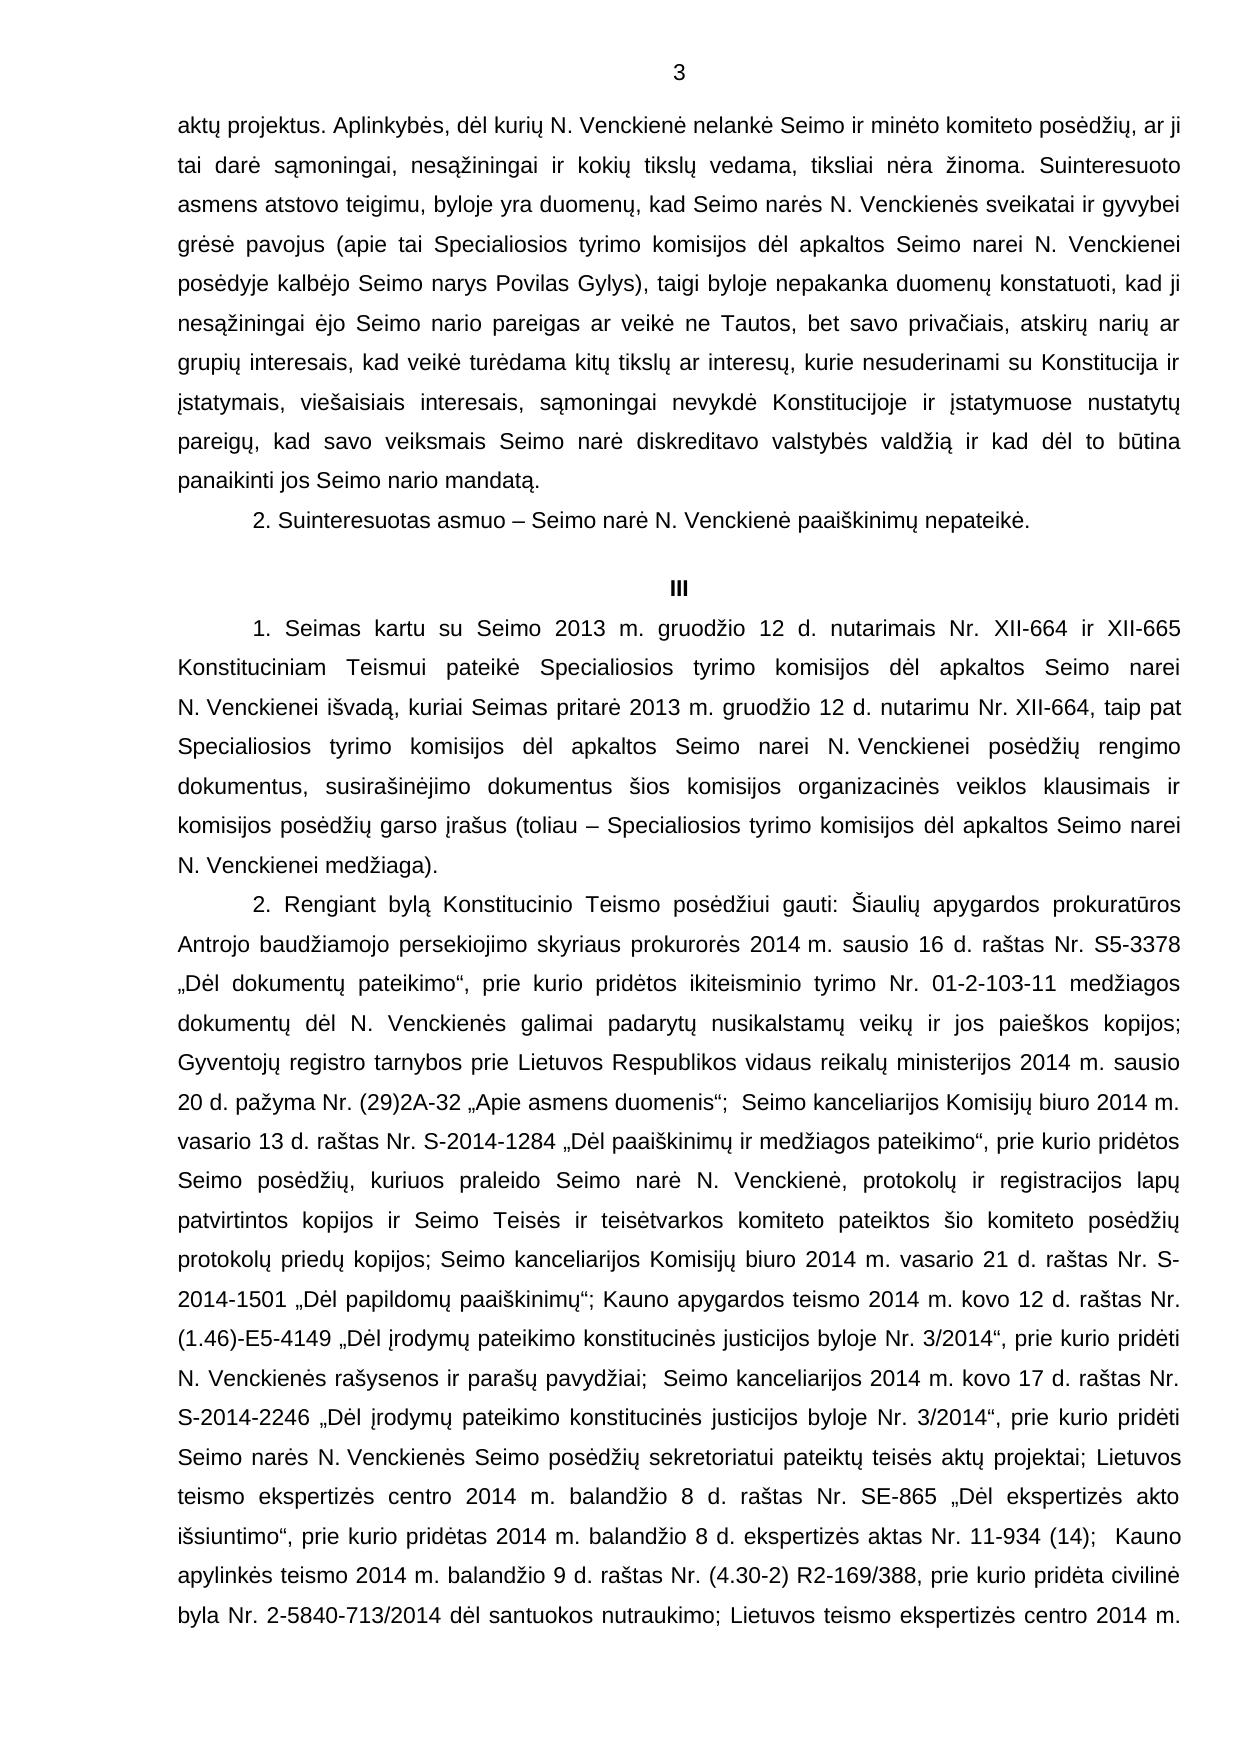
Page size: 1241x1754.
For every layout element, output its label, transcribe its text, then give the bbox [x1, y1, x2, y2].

text aktų projektus. Aplinkybės, dėl kurių N. Venckienė nelankė Seimo ir minėto komiteto posėdžių, ar ji tai darė sąmoningai, nesąžiningai ir kokių tikslų vedama, tiksliai nėra žinoma. Suinteresuoto asmens atstovo teigimu, byloje yra duomenų, kad Seimo narės N. Venckienės sveikatai ir gyvybei grėsė pavojus (apie tai Specialiosios tyrimo komisijos dėl apkaltos Seimo narei N. Venckienei posėdyje kalbėjo Seimo narys Povilas Gylys), taigi byloje nepakanka duomenų konstatuoti, kad ji nesąžiningai ėjo Seimo nario pareigas ar veikė ne Tautos, bet savo privačiais, atskirų narių ar grupių interesais, kad veikė turėdama kitų tikslų ar interesų, kurie nesuderinami su Konstitucija ir įstatymais, viešaisiais interesais, sąmoningai nevykdė Konstitucijoje ir įstatymuose nustatytų pareigų, kad savo veiksmais Seimo narė diskreditavo valstybės valdžią ir kad dėl to būtina panaikinti jos Seimo nario mandatą. [177, 112, 1181, 494]
text III [177, 575, 1181, 602]
text 1. Seimas kartu su Seimo 2013 m. gruodžio 12 d. nutarimais Nr. XII-664 ir XII-665 Konstituciniam Teismui pateikė Specialiosios tyrimo komisijos dėl apkaltos Seimo narei N. Venckienei išvadą, kuriai Seimas pritarė 2013 m. gruodžio 12 d. nutarimu Nr. XII-664, taip pat Specialiosios tyrimo komisijos dėl apkaltos Seimo narei N. Venckienei posėdžių rengimo dokumentus, susirašinėjimo dokumentus šios komisijos organizacinės veiklos klausimais ir komisijos posėdžių garso įrašus (toliau – Specialiosios tyrimo komisijos dėl apkaltos Seimo narei N. Venckienei medžiaga). [177, 615, 1181, 878]
text 2. Suinteresuotas asmuo – Seimo narė N. Venckienė paaiškinimų nepateikė. [177, 507, 1181, 533]
text 2. Rengiant bylą Konstitucinio Teismo posėdžiui gauti: Šiaulių apygardos prokuratūros Antrojo baudžiamojo persekiojimo skyriaus prokurorės 2014 m. sausio 16 d. raštas Nr. S5-3378 „Dėl dokumentų pateikimo“, prie kurio pridėtos ikiteisminio tyrimo Nr. 01-2-103-11 medžiagos dokumentų dėl N. Venckienės galimai padarytų nusikalstamų veikų ir jos paieškos kopijos; Gyventojų registro tarnybos prie Lietuvos Respublikos vidaus reikalų ministerijos 2014 m. sausio 20 d. pažyma Nr. (29)2A-32 „Apie asmens duomenis“; Seimo kanceliarijos Komisijų biuro 2014 m. vasario 13 d. raštas Nr. S-2014-1284 „Dėl paaiškinimų ir medžiagos pateikimo“, prie kurio pridėtos Seimo posėdžių, kuriuos praleido Seimo narė N. Venckienė, protokolų ir registracijos lapų patvirtintos kopijos ir Seimo Teisės ir teisėtvarkos komiteto pateiktos šio komiteto posėdžių protokolų priedų kopijos; Seimo kanceliarijos Komisijų biuro 2014 m. vasario 21 d. raštas Nr. S-2014-1501 „Dėl papildomų paaiškinimų“; Kauno apygardos teismo 2014 m. kovo 12 d. raštas Nr. (1.46)-E5-4149 „Dėl įrodymų pateikimo konstitucinės justicijos byloje Nr. 3/2014“, prie kurio pridėti N. Venckienės rašysenos ir parašų pavydžiai; Seimo kanceliarijos 2014 m. kovo 17 d. raštas Nr. S-2014-2246 „Dėl įrodymų pateikimo konstitucinės justicijos byloje Nr. 3/2014“, prie kurio pridėti Seimo narės N. Venckienės Seimo posėdžių sekretoriatui pateiktų teisės aktų projektai; Lietuvos teismo ekspertizės centro 2014 m. balandžio 8 d. raštas Nr. SE-865 „Dėl ekspertizės akto išsiuntimo“, prie kurio pridėtas 2014 m. balandžio 8 d. ekspertizės aktas Nr. 11-934 (14); Kauno apylinkės teismo 2014 m. balandžio 9 d. raštas Nr. (4.30-2) R2-169/388, prie kurio pridėta civilinė byla Nr. 2-5840-713/2014 dėl santuokos nutraukimo; Lietuvos teismo ekspertizės centro 2014 m. [177, 891, 1181, 1628]
